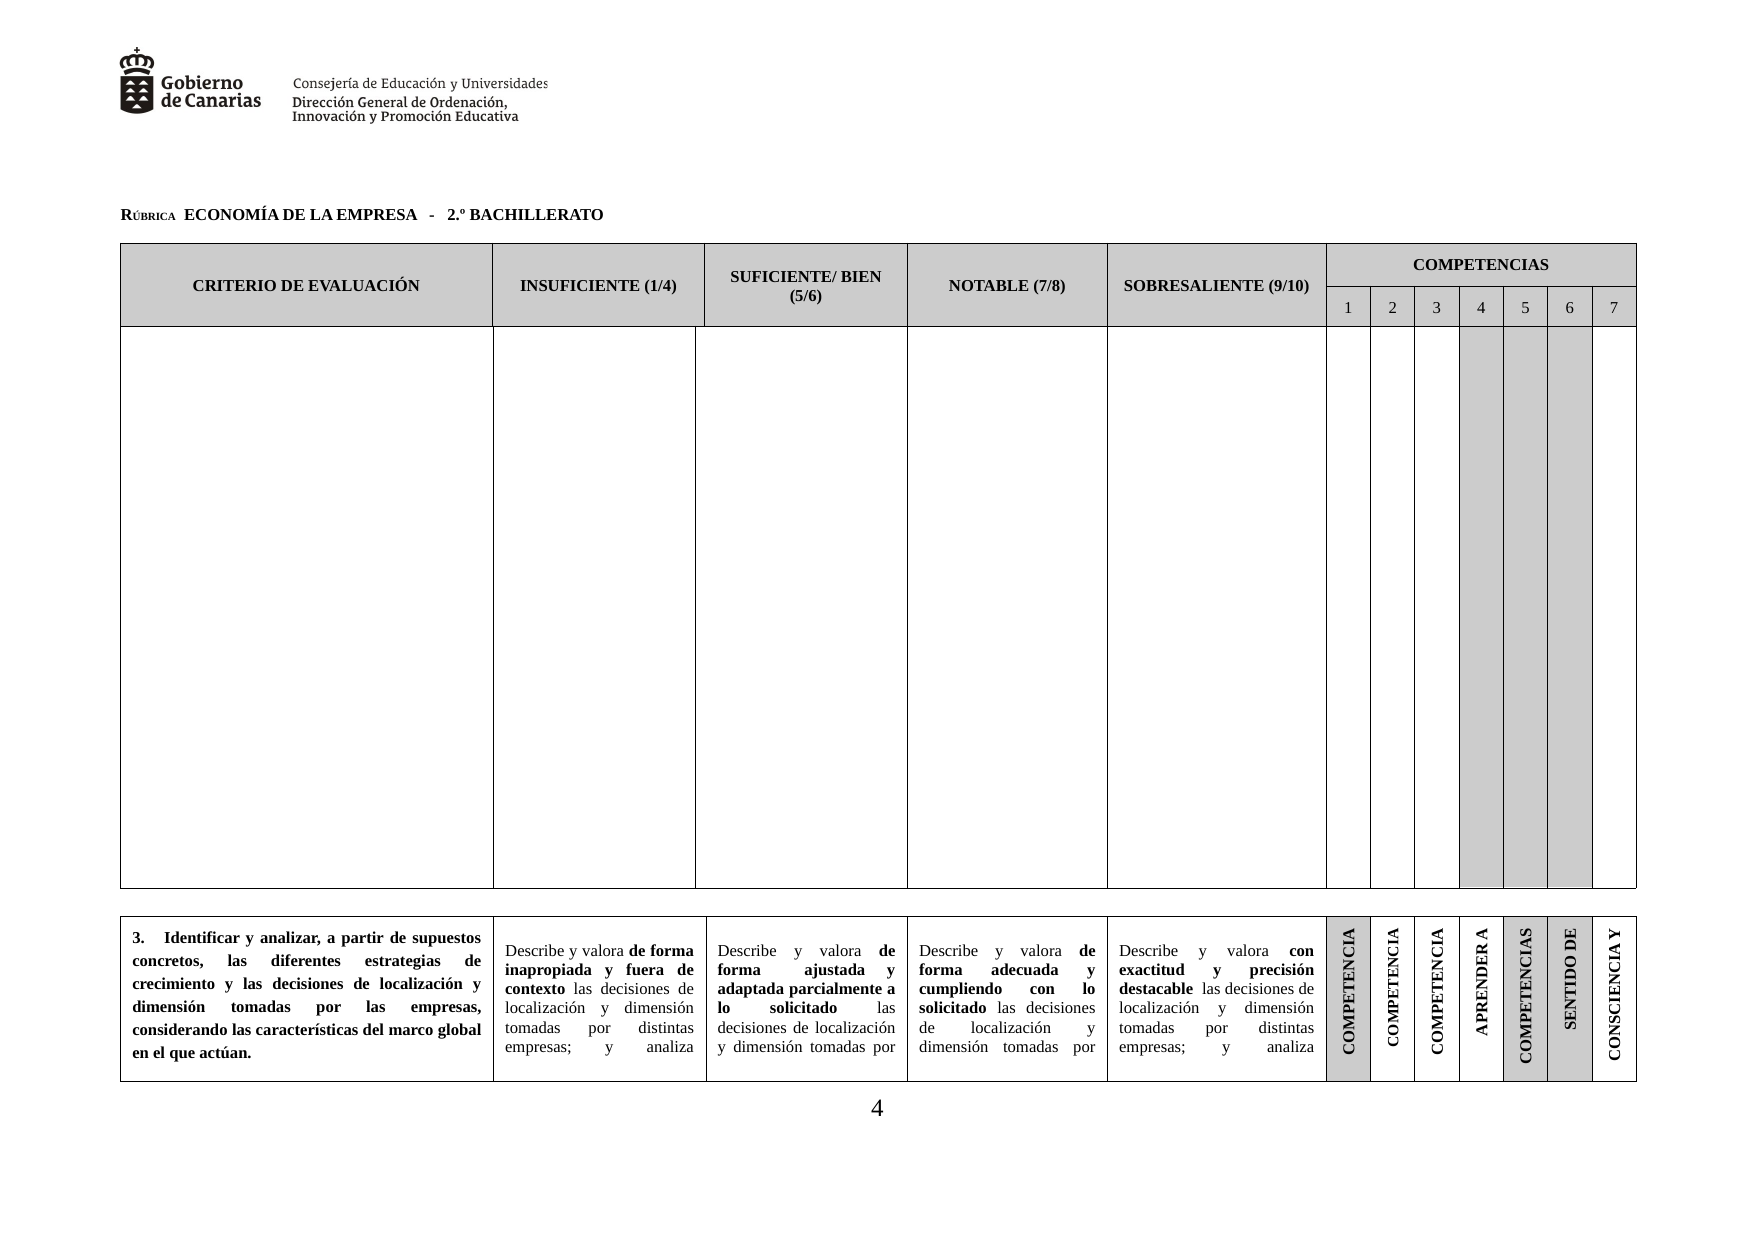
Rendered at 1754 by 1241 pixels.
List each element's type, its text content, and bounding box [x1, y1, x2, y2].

table_header COMPETENCIA [1371, 917, 1414, 1081]
table_header [1327, 327, 1370, 887]
table_header COMPETENCIA [1327, 917, 1370, 1081]
table_header [1460, 327, 1503, 887]
table_header Describe y valora de forma adecuada y cumpliendo con lo solicitado las decisiones de localización y dimensión tomadas por [908, 917, 1107, 1081]
table_header COMPETENCIAS [1504, 917, 1547, 1081]
table_header Describe y valora con exactitud y precisión destacable las decisiones de localización y dimensión tomadas por distintas empresas; y analiza [1108, 917, 1326, 1081]
table_header [1593, 327, 1636, 887]
table_header CONSCIENCIA Y [1593, 917, 1636, 1081]
table_header [1371, 327, 1414, 887]
table_header [494, 327, 695, 887]
table_header COMPETENCIA [1415, 917, 1459, 1081]
table_header SENTIDO DE [1548, 917, 1592, 1081]
table_header Describe y valora de forma ajustada y adaptada parcialmente a lo solicitado las decisiones de localización y dimensión tomadas por [707, 917, 907, 1081]
table_header [1548, 327, 1592, 887]
table_header [696, 327, 907, 887]
table_header [1415, 327, 1459, 887]
table_header Identificar y analizar, a partir de supuestos concretos, las diferentes estrategias de crecimiento y las decisiones de localización y dimensión tomadas por las empresas, considerando las características del marco global en el que actúan. [121, 917, 493, 1081]
table_header [1108, 327, 1326, 887]
table_header [908, 327, 1107, 887]
table_header [1504, 327, 1547, 887]
picture [119, 47, 548, 124]
table_header APRENDER A [1460, 917, 1503, 1081]
table_header [121, 327, 493, 887]
table_header Describe y valora de forma inapropiada y fuera de contexto las decisiones de localización y dimensión tomadas por distintas empresas; y analiza [494, 917, 706, 1081]
